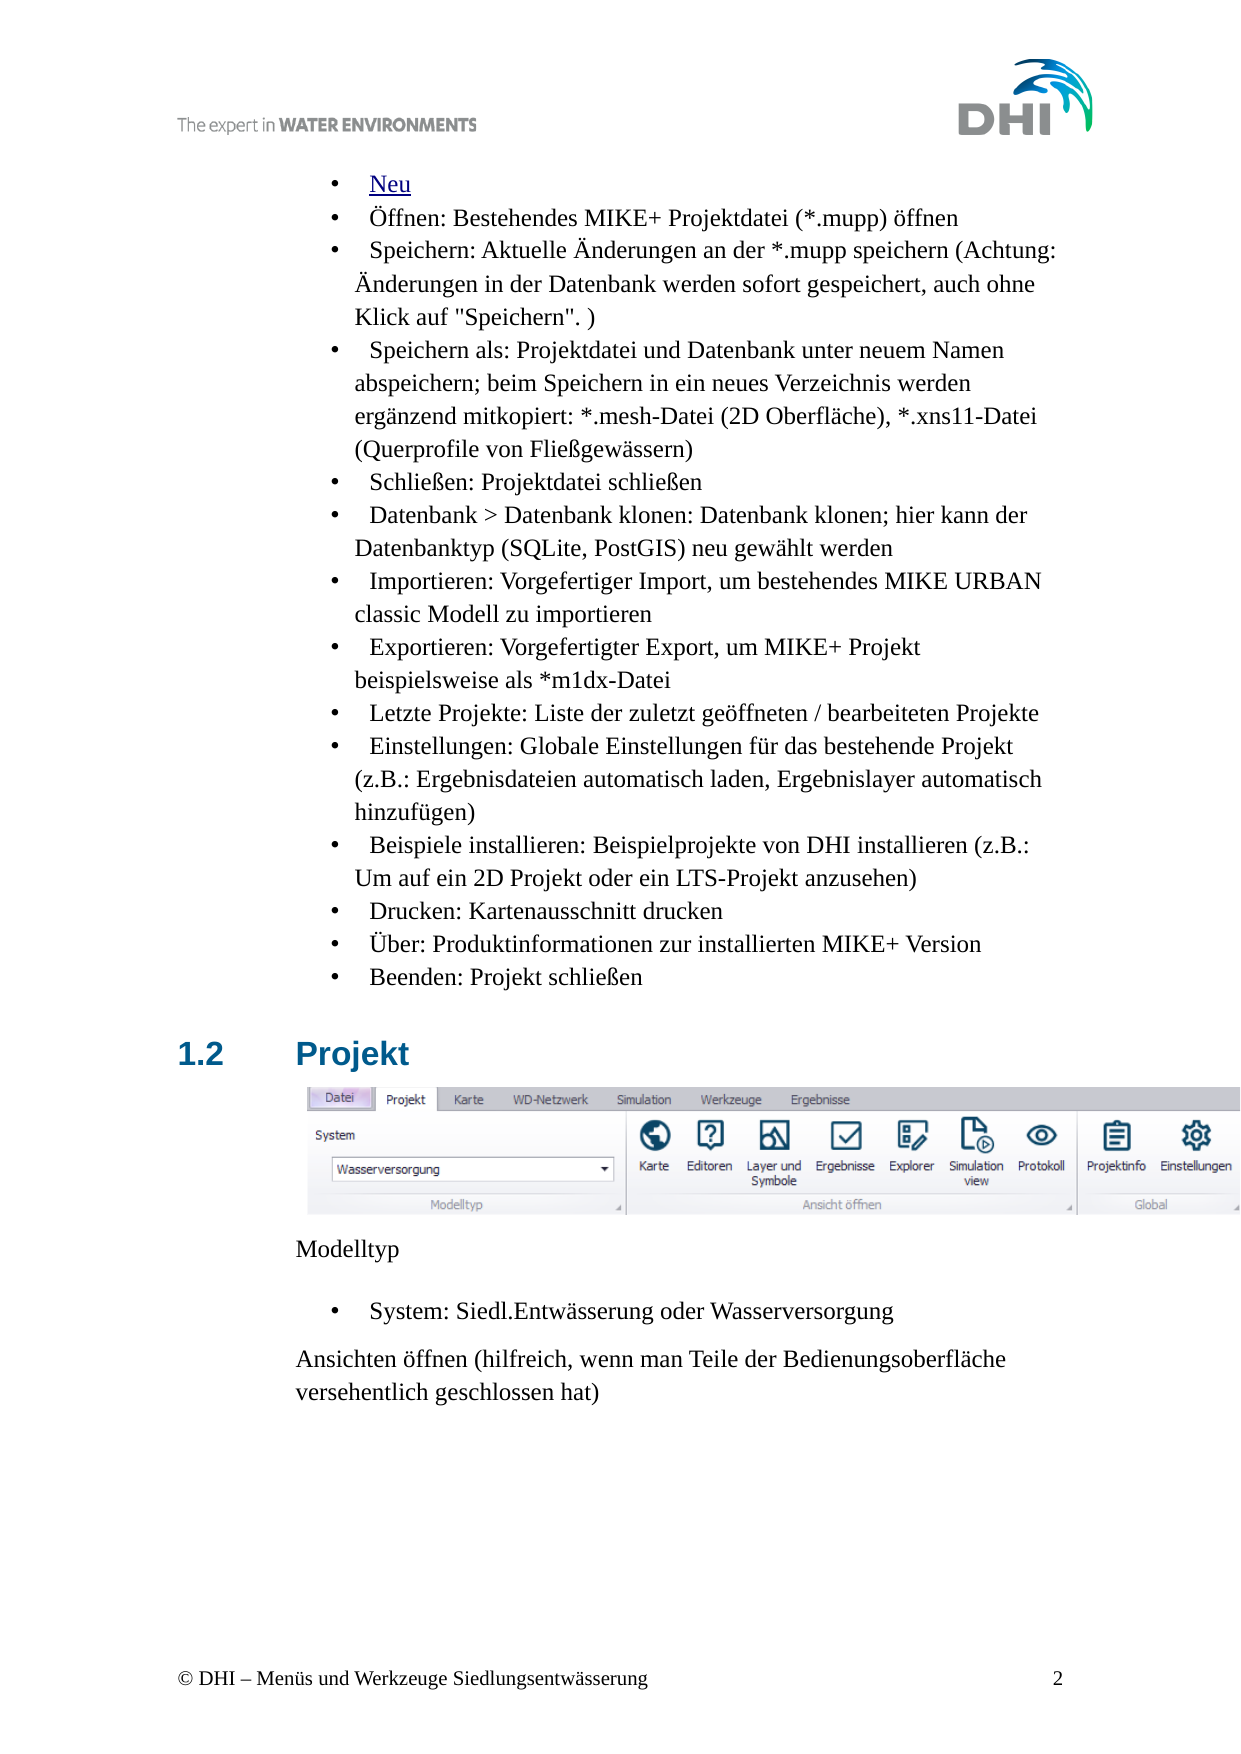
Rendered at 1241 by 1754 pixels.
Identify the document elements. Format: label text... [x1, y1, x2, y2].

list Über: Produktinformationen zur installierten MIKE+ Version [339, 929, 1063, 958]
list Neu [339, 169, 1063, 198]
list Schließen: Projektdatei schließen [339, 467, 1063, 496]
list Importieren: Vorgefertiger Import, um bestehendes MIKE URBAN classic Modell zu importieren [339, 566, 1063, 628]
list Einstellungen: Globale Einstellungen für das bestehende Projekt (z.B.: Ergebnisdateien automatisch laden, Ergebnislayer automatisch hinzufügen) [339, 731, 1063, 826]
picture [307, 1087, 1241, 1215]
list Datenbank > Datenbank klonen: Datenbank klonen; hier kann der Datenbanktyp (SQLite, PostGIS) neu gewählt werden [339, 500, 1063, 562]
list Beispiele installieren: Beispielprojekte von DHI installieren (z.B.: Um auf ein 2D Projekt oder ein LTS-Projekt anzusehen) [339, 830, 1063, 892]
list Öffnen: Bestehendes MIKE+ Projektdatei (*.mupp) öffnen [339, 203, 1063, 231]
list Speichern: Aktuelle Änderungen an der *.mupp speichern (Achtung: Änderungen in der Datenbank werden sofort gespeichert, auch ohne Klick auf "Speichern". ) [339, 236, 1063, 330]
list Drucken: Kartenausschnitt drucken [339, 896, 1063, 925]
list System: Siedl.Entwässerung oder Wasserversorgung [339, 1296, 1063, 1325]
text Ansichten öffnen (hilfreich, wenn man Teile der Bedienungsoberfläche versehentlich geschlossen hat) [295, 1344, 1063, 1406]
text Modelltyp [295, 1234, 1063, 1262]
picture [177, 117, 477, 135]
list Letzte Projekte: Liste der zuletzt geöffneten / bearbeiteten Projekte [339, 698, 1063, 727]
picture [958, 59, 1093, 135]
list Exportieren: Vorgefertigter Export, um MIKE+ Projekt beispielsweise als *m1dx-Datei [339, 632, 1063, 694]
list Speichern als: Projektdatei und Datenbank unter neuem Namen abspeichern; beim Speichern in ein neues Verzeichnis werden ergänzend mitkopiert: *.mesh-Datei (2D Oberfläche), *.xns11-Datei (Querprofile von Fließgewässern) [339, 335, 1063, 462]
subtitle Projekt [177, 1033, 1063, 1072]
list Beenden: Projekt schließen [339, 962, 1063, 991]
